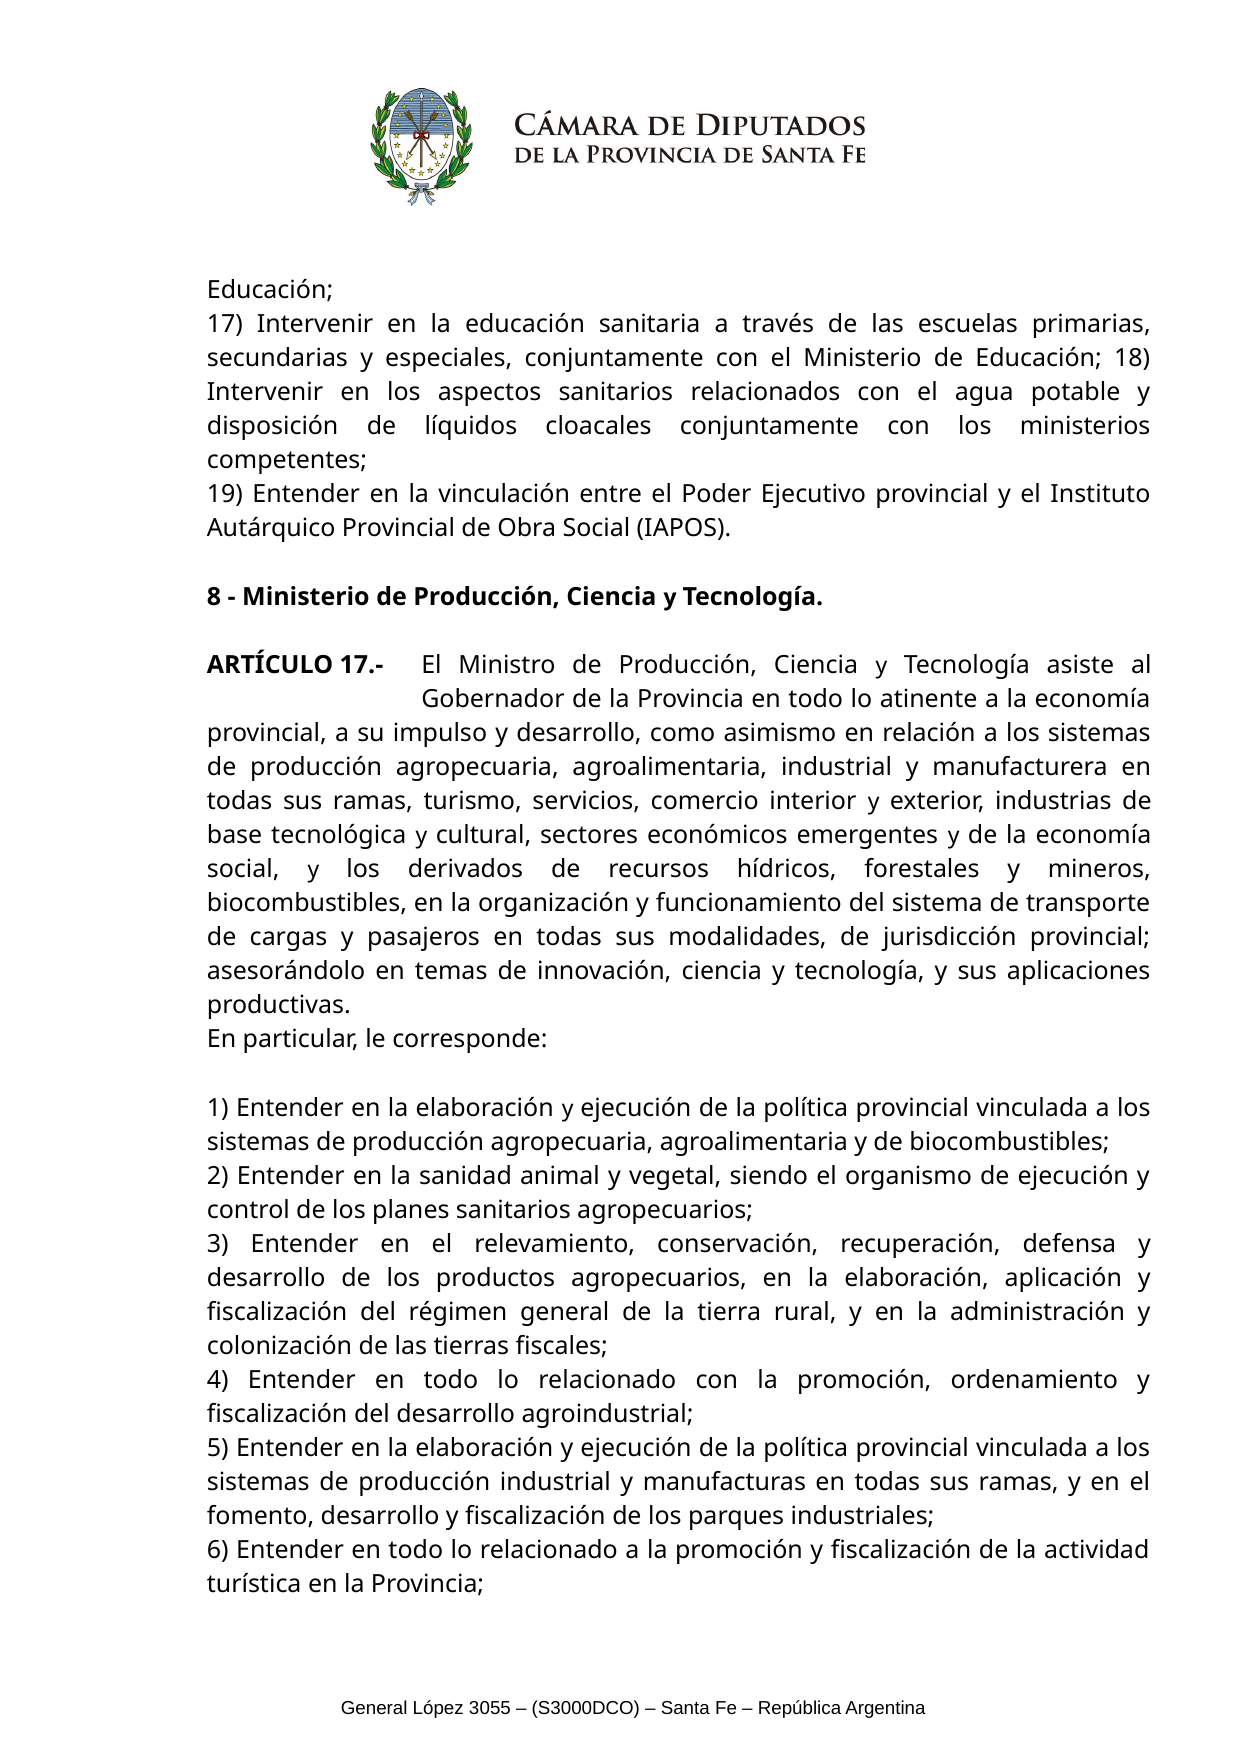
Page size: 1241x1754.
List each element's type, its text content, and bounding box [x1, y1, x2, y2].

text 6) Entender en todo lo relacionado a la promoción y fiscalización de la actividad turística en la Provincia; [207, 1532, 1152, 1600]
text 4) Entender en todo lo relacionado con la promoción, ordenamiento y fiscalización del desarrollo agroindustrial; [207, 1362, 1152, 1430]
text 2) Entender en la sanidad animal y vegetal, siendo el organismo de ejecución y control de los planes sanitarios agropecuarios; [207, 1157, 1152, 1225]
text 5) Entender en la elaboración y ejecución de la política provincial vinculada a los sistemas de producción industrial y manufacturas en todas sus ramas, y en el fomento, desarrollo y fiscalización de los parques industriales; [207, 1430, 1152, 1532]
table_header ARTÍCULO 17.- [207, 646, 421, 697]
text 1) Entender en la elaboración y ejecución de la política provincial vinculada a los sistemas de producción agropecuaria, agroalimentaria y de biocombustibles; [207, 1089, 1152, 1157]
text 3) Entender en el relevamiento, conservación, recuperación, defensa y desarrollo de los productos agropecuarios, en la elaboración, aplicación y fiscalización del régimen general de la tierra rural, y en la administración y colonización de las tierras fiscales; [207, 1225, 1152, 1362]
text 19) Entender en la vinculación entre el Poder Ejecutivo provincial y el Instituto Autárquico Provincial de Obra Social (IAPOS). [207, 476, 1152, 544]
text En particular, le corresponde: [207, 1021, 1152, 1055]
text 8 - Ministerio de Producción, Ciencia y Tecnología. [207, 578, 1152, 612]
text 17) Intervenir en la educación sanitaria a través de las escuelas primarias, secundarias y especiales, conjuntamente con el Ministerio de Educación; 18) Intervenir en los aspectos sanitarios relacionados con el agua potable y disposición de líquidos cloacales conjuntamente con los ministerios competentes; [207, 306, 1152, 476]
picture [370, 88, 866, 210]
text El Ministro de Producción, Ciencia y Tecnología asiste al Gobernador de la Provincia en todo lo atinente a la economía provincial, a su impulso y desarrollo, como asimismo en relación a los sistemas de producción agropecuaria, agroalimentaria, industrial y manufacturera en todas sus ramas, turismo, servicios, comercio interior y exterior, industrias de base tecnológica y cultural, sectores económicos emergentes y de la economía social, y los derivados de recursos hídricos, forestales y mineros, biocombustibles, en la organización y funcionamiento del sistema de transporte de cargas y pasajeros en todas sus modalidades, de jurisdicción provincial; asesorándolo en temas de innovación, ciencia y tecnología, y sus aplicaciones productivas. [207, 646, 1152, 1021]
text Educación; [207, 272, 1152, 306]
